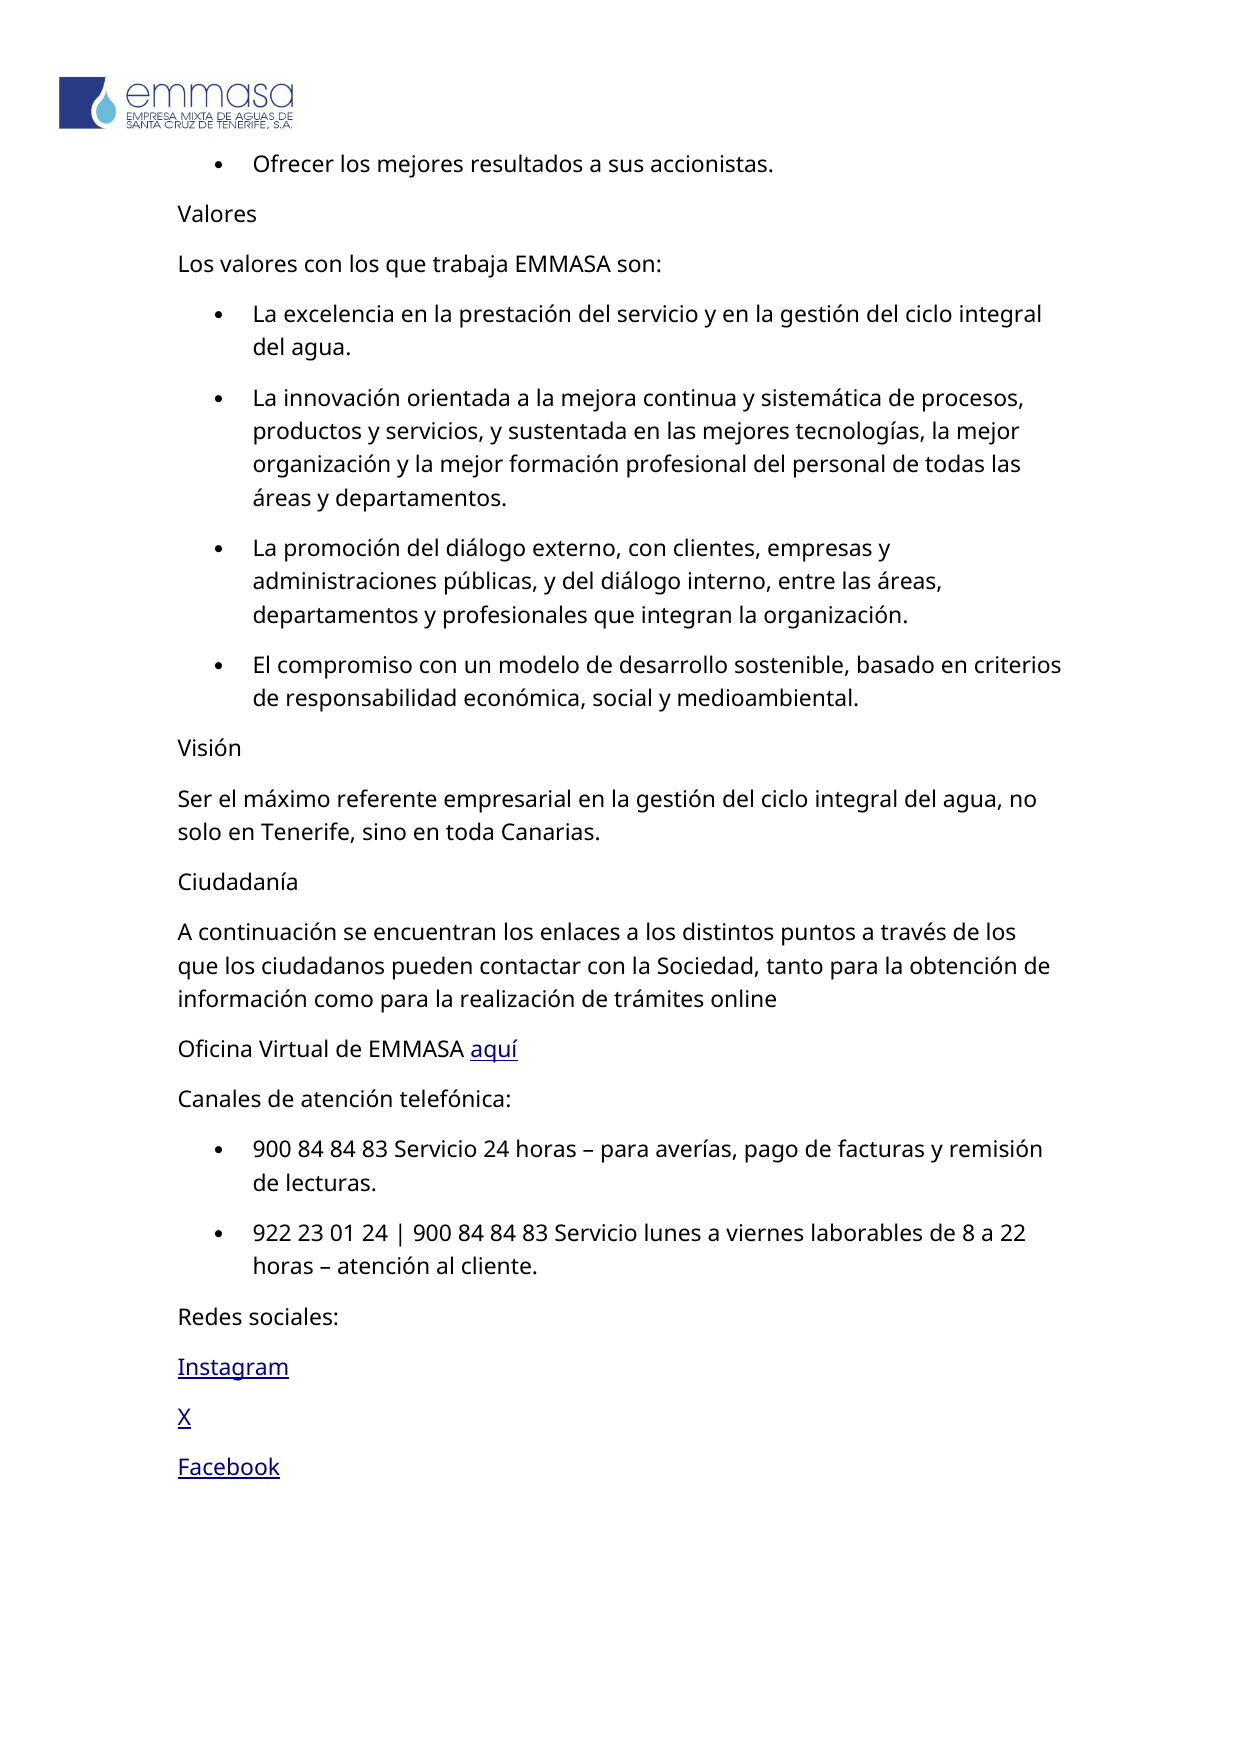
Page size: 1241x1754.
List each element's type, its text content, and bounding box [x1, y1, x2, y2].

text A continuación se encuentran los enlaces a los distintos puntos a través de los que los ciudadanos pueden contactar con la Sociedad, tanto para la obtención de información como para la realización de trámites online [177, 916, 1063, 1014]
text X [177, 1401, 1063, 1432]
list 900 84 84 83 Servicio 24 horas – para averías, pago de facturas y remisión de lecturas. [215, 1133, 1063, 1198]
text Visión [177, 732, 1063, 764]
list La excelencia en la prestación del servicio y en la gestión del ciclo integral del agua. [215, 298, 1063, 363]
text Oficina Virtual de EMMASA aquí [177, 1033, 1063, 1064]
text Instagram [177, 1351, 1063, 1382]
text Los valores con los que trabaja EMMASA son: [177, 248, 1063, 279]
text Canales de atención telefónica: [177, 1083, 1063, 1114]
list El compromiso con un modelo de desarrollo sostenible, basado en criterios de responsabilidad económica, social y medioambiental. [215, 649, 1063, 713]
text Redes sociales: [177, 1300, 1063, 1332]
text Ser el máximo referente empresarial en la gestión del ciclo integral del agua, no solo en Tenerife, sino en toda Canarias. [177, 782, 1063, 847]
text Valores [177, 198, 1063, 229]
list La innovación orientada a la mejora continua y sistemática de procesos, productos y servicios, y sustentada en las mejores tecnologías, la mejor organización y la mejor formación profesional del personal de todas las áreas y departamentos. [215, 381, 1063, 513]
text Facebook [177, 1451, 1063, 1482]
list 922 23 01 24 | 900 84 84 83 Servicio lunes a viernes laborables de 8 a 22 horas – atención al cliente. [215, 1217, 1063, 1282]
list Ofrecer los mejores resultados a sus accionistas. [215, 148, 1063, 179]
text Ciudadanía [177, 866, 1063, 897]
list La promoción del diálogo externo, con clientes, empresas y administraciones públicas, y del diálogo interno, entre las áreas, departamentos y profesionales que integran la organización. [215, 532, 1063, 630]
